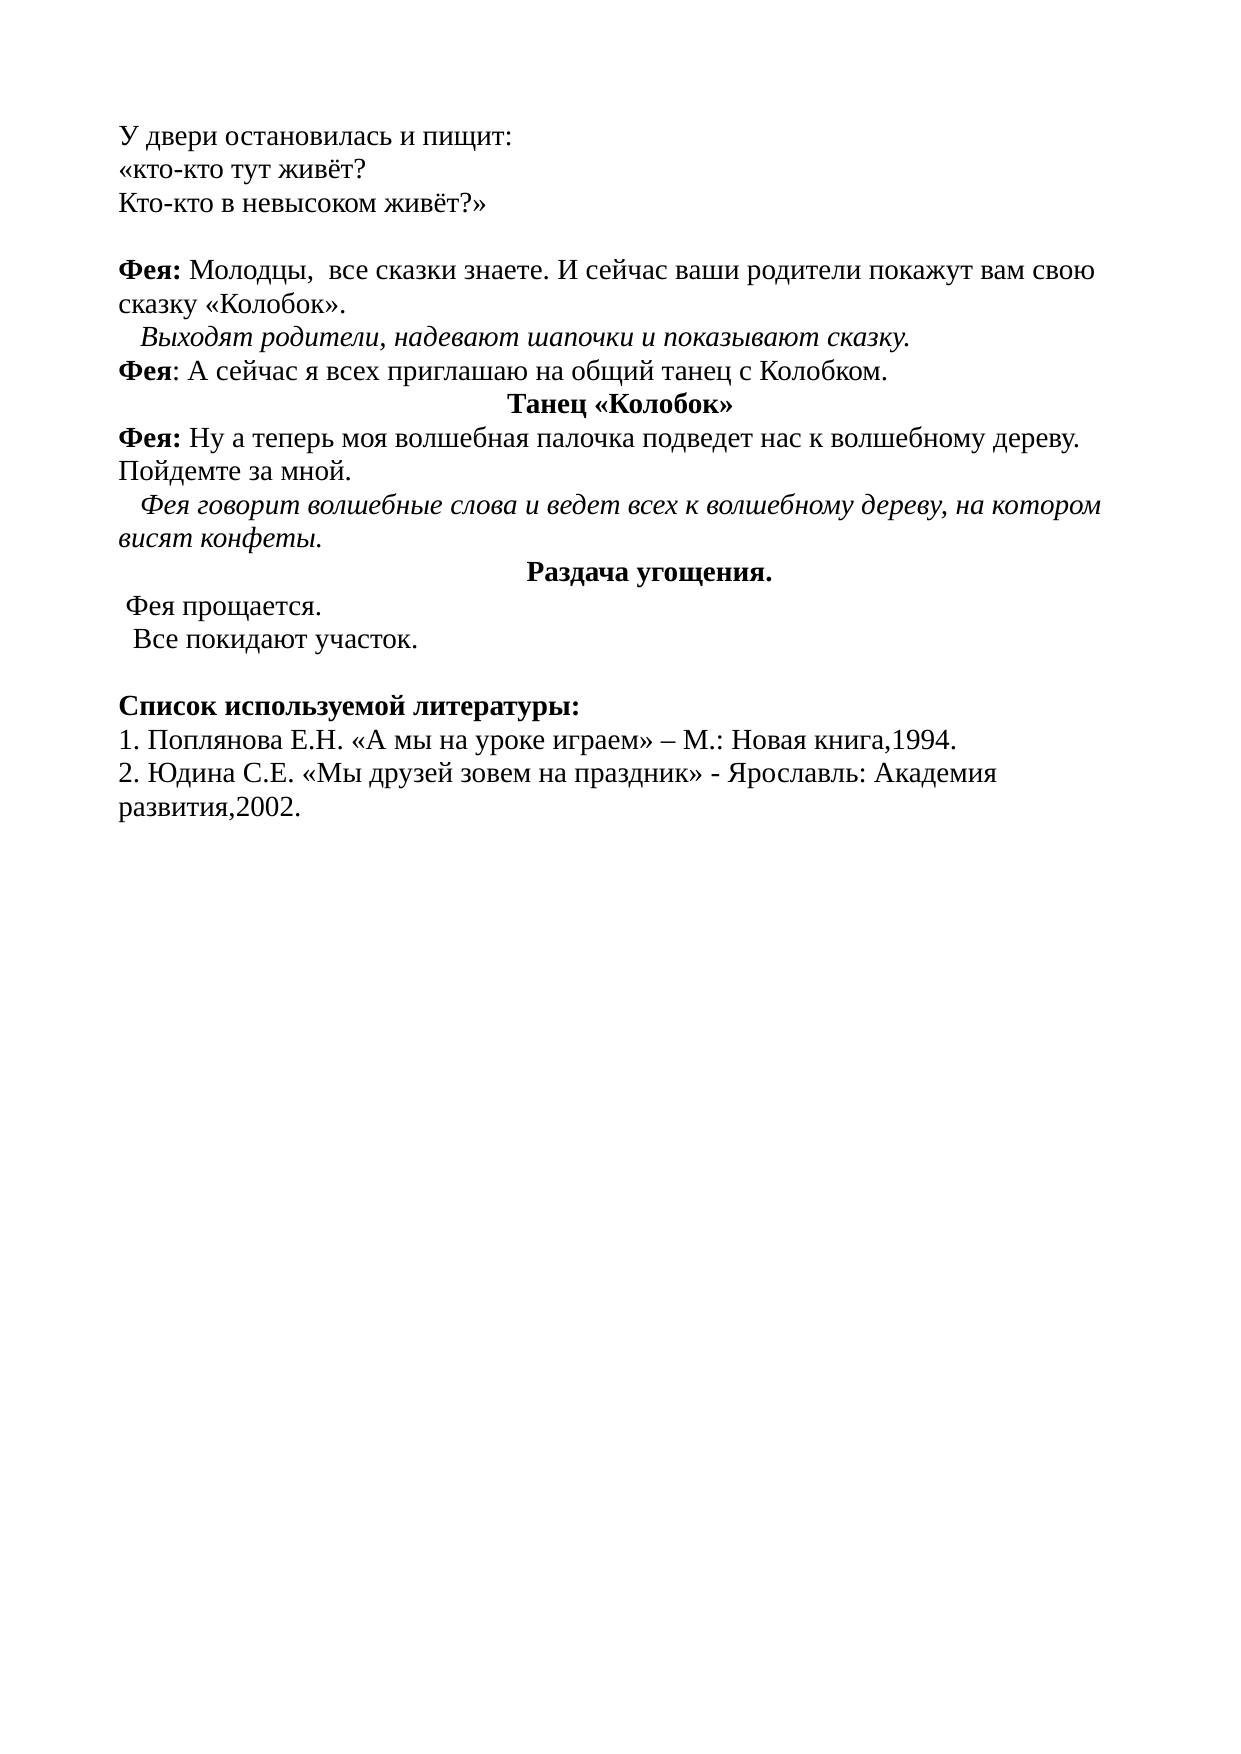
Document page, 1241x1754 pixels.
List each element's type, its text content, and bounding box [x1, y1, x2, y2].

text У двери остановилась и пищит: «кто-кто тут живёт? Кто-кто в невысоком живёт?» Фея: Молодцы, все сказки знаете. И сейчас ваши родители покажут вам свою сказку «Колобок». [118, 118, 1122, 319]
text Фея говорит волшебные слова и ведет всех к волшебному дереву, на котором висят конфеты. [118, 487, 1122, 554]
text Танец «Колобок» [118, 386, 1122, 420]
text Список используемой литературы: 1. Поплянова Е.Н. «А мы на уроке играем» – М.: Новая книга,1994. 2. Юдина С.Е. «Мы друзей зовем на праздник» - Ярославль: Академия развития,2002. [118, 688, 1122, 851]
text Фея: Ну а теперь моя волшебная палочка подведет нас к волшебному дереву. Пойдемте за мной. [118, 420, 1122, 487]
text Все покидают участок. [118, 621, 1122, 655]
text Раздача угощения. Фея прощается. [118, 554, 1122, 621]
text Выходят родители, надевают шапочки и показывают сказку. [118, 319, 1122, 353]
text Фея: А сейчас я всех приглашаю на общий танец с Колобком. [118, 353, 1122, 386]
